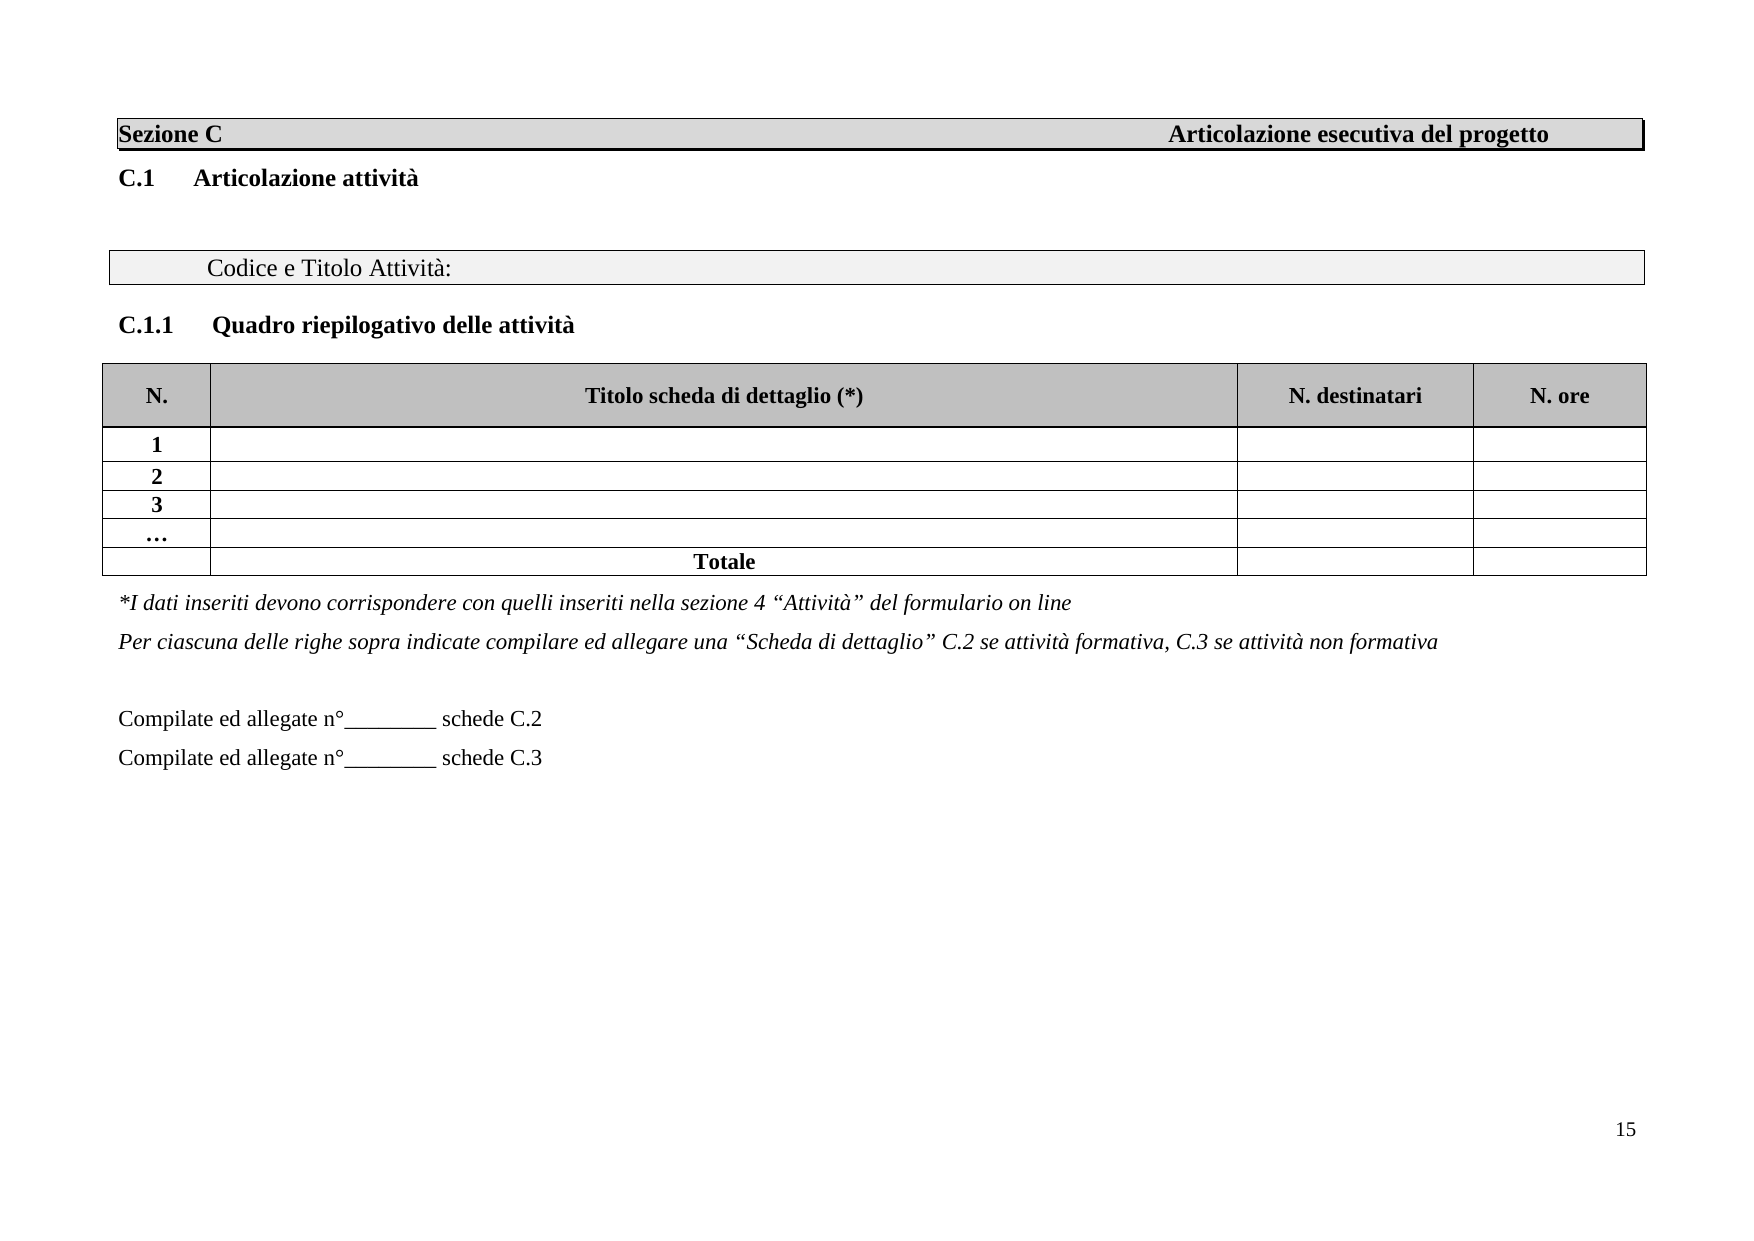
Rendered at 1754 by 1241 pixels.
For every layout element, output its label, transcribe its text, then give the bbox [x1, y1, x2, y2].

text Compilate ed allegate n°________ schede C.3 [118, 744, 1636, 771]
table_cell [1474, 462, 1646, 490]
subtitle Sezione C Articolazione esecutiva del progetto [118, 119, 1642, 148]
table_cell [1238, 548, 1473, 575]
text Codice e Titolo Attività: [110, 251, 1644, 284]
table_cell [211, 519, 1237, 547]
table_cell [211, 428, 1237, 461]
table_header N. ore [1474, 364, 1646, 426]
table_cell 1 [103, 428, 210, 461]
subtitle C.1 Articolazione attività [118, 163, 1636, 192]
table_cell 3 [103, 491, 210, 518]
table_header Titolo scheda di dettaglio (*) [211, 364, 1237, 426]
text C.1.1 Quadro riepilogativo delle attività [118, 310, 1636, 339]
table_cell [103, 548, 210, 575]
table_cell [1474, 428, 1646, 461]
text *I dati inseriti devono corrispondere con quelli inseriti nella sezione 4 “Attività” del formulario on line [118, 589, 1636, 615]
table_cell [1238, 519, 1473, 547]
table_header N. [103, 364, 210, 426]
text Per ciascuna delle righe sopra indicate compilare ed allegare una “Scheda di dettaglio” C.2 se attività formativa, C.3 se attività non formativa [118, 628, 1636, 654]
table_cell [1238, 428, 1473, 461]
table_cell 2 [103, 462, 210, 490]
table_cell [1474, 519, 1646, 547]
table_cell [211, 491, 1237, 518]
table_header N. destinatari [1238, 364, 1473, 426]
table_cell [1238, 491, 1473, 518]
table_cell [1238, 462, 1473, 490]
table_cell [1474, 548, 1646, 575]
text Compilate ed allegate n°________ schede C.2 [118, 706, 1636, 732]
table_cell [1474, 491, 1646, 518]
table_cell [211, 462, 1237, 490]
table_cell Totale [211, 548, 1237, 575]
table_cell … [103, 519, 210, 547]
